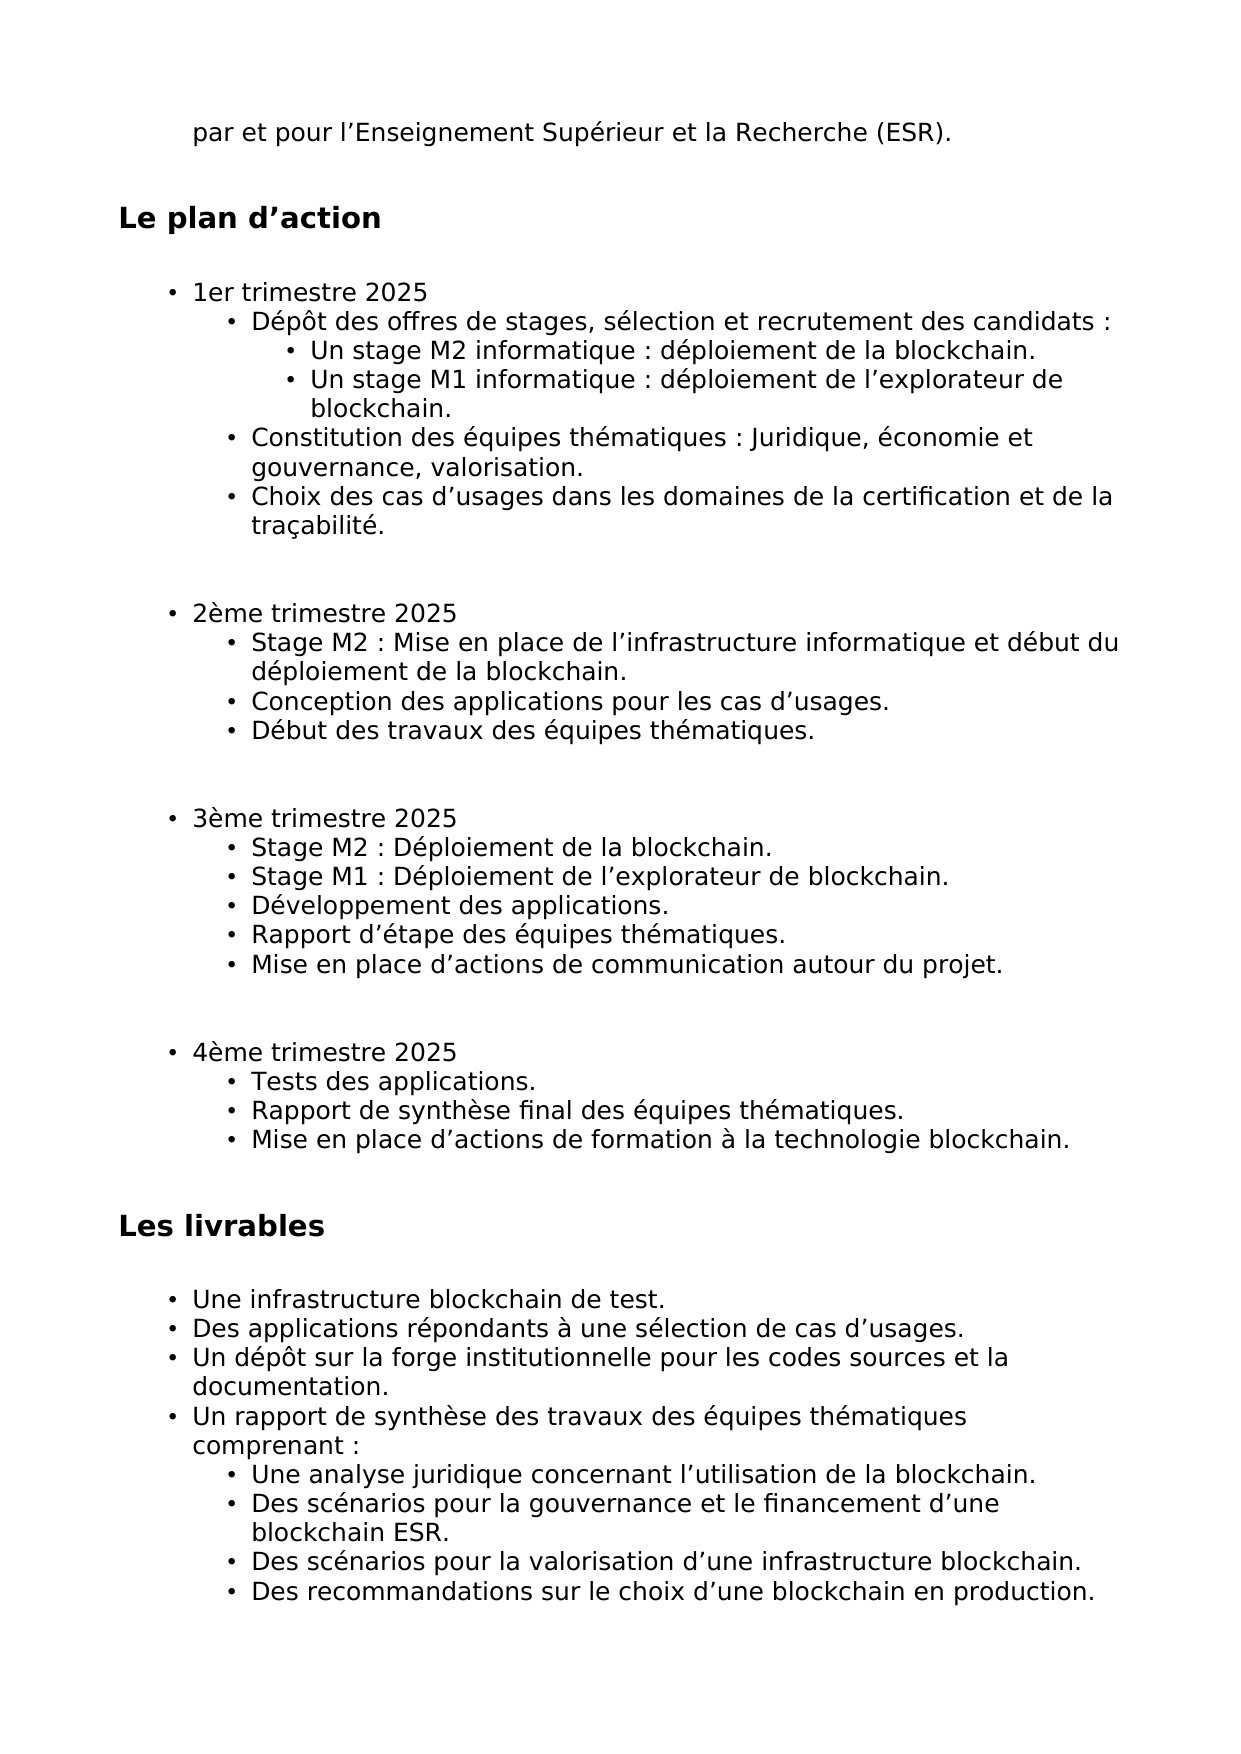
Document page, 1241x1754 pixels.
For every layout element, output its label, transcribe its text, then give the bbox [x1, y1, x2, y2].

list Début des travaux des équipes thématiques. [236, 716, 1122, 745]
list Stage M2 : Mise en place de l’infrastructure informatique et début du déploiement de la blockchain. [236, 628, 1122, 687]
list Conception des applications pour les cas d’usages. [236, 687, 1122, 716]
list 2ème trimestre 2025 [177, 599, 1122, 628]
list Des scénarios pour la valorisation d’une infrastructure blockchain. [236, 1547, 1122, 1577]
list Choix des cas d’usages dans les domaines de la certification et de la traçabilité. [236, 482, 1122, 540]
list Tests des applications. [236, 1067, 1122, 1096]
list Mise en place d’actions de formation à la technologie blockchain. [236, 1125, 1122, 1154]
list Développement des applications. [236, 891, 1122, 921]
list Un stage M2 informatique : déploiement de la blockchain. [295, 336, 1122, 365]
subtitle Le plan d’action [118, 202, 1122, 236]
list Mise en place d’actions de communication autour du projet. [236, 950, 1122, 979]
list Constitution des équipes thématiques : Juridique, économie et gouvernance, valorisation. [236, 423, 1122, 482]
list Une infrastructure blockchain de test. [177, 1285, 1122, 1314]
subtitle Les livrables [118, 1209, 1122, 1243]
list Des scénarios pour la gouvernance et le financement d’une blockchain ESR. [236, 1489, 1122, 1547]
list Rapport de synthèse final des équipes thématiques. [236, 1096, 1122, 1125]
list Un dépôt sur la forge institutionnelle pour les codes sources et la documentation. [177, 1343, 1122, 1402]
list Stage M1 : Déploiement de l’explorateur de blockchain. [236, 862, 1122, 891]
list Rapport d’étape des équipes thématiques. [236, 921, 1122, 950]
list Des applications répondants à une sélection de cas d’usages. [177, 1314, 1122, 1343]
list 3ème trimestre 2025 [177, 804, 1122, 833]
list Un rapport de synthèse des travaux des équipes thématiques comprenant : [177, 1402, 1122, 1460]
list Un stage M1 informatique : déploiement de l’explorateur de blockchain. [295, 365, 1122, 423]
list Une analyse juridique concernant l’utilisation de la blockchain. [236, 1460, 1122, 1489]
list 4ème trimestre 2025 [177, 1038, 1122, 1067]
list par et pour l’Enseignement Supérieur et la Recherche (ESR). [177, 118, 1122, 147]
list Des recommandations sur le choix d’une blockchain en production. [236, 1577, 1122, 1606]
list Stage M2 : Déploiement de la blockchain. [236, 833, 1122, 862]
list Dépôt des offres de stages, sélection et recrutement des candidats : [236, 307, 1122, 336]
list 1er trimestre 2025 [177, 278, 1122, 307]
